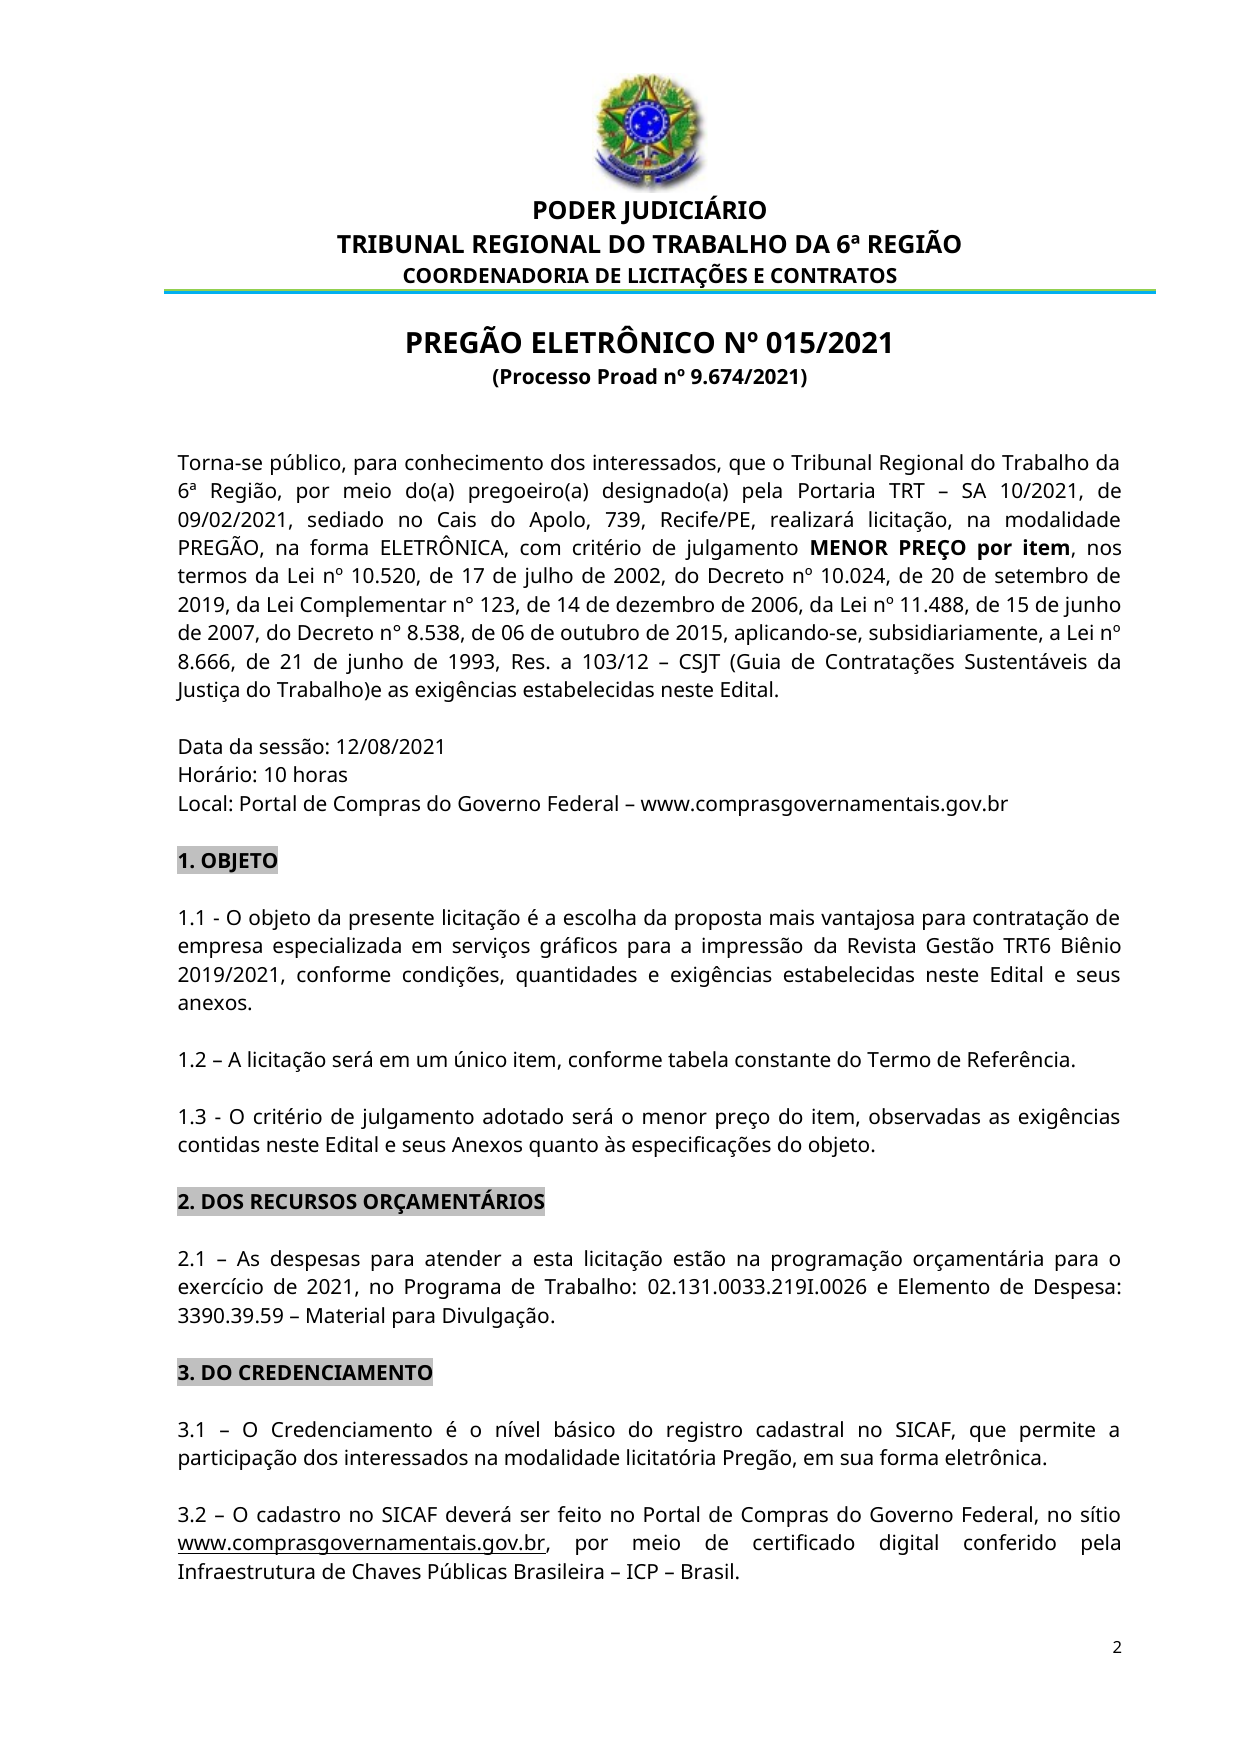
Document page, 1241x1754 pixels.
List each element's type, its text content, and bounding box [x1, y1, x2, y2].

text 1.3 - O critério de julgamento adotado será o menor preço do item, observadas as exigências contidas neste Edital e seus Anexos quanto às especificações do objeto. [177, 1102, 1122, 1159]
text PREGÃO ELETRÔNICO Nº 015/2021 [177, 323, 1122, 362]
text 1.1 - O objeto da presente licitação é a escolha da proposta mais vantajosa para contratação de empresa especializada em serviços gráficos para a impressão da Revista Gestão TRT6 Biênio 2019/2021, conforme condições, quantidades e exigências estabelecidas neste Edital e seus anexos. [177, 903, 1122, 1017]
text 1. OBJETO [177, 846, 1122, 874]
text (Processo Proad nº 9.674/2021) [177, 362, 1122, 391]
text 3. DO CREDENCIAMENTO [177, 1358, 1122, 1386]
text TRIBUNAL REGIONAL DO TRABALHO DA 6ª REGIÃO [177, 227, 1122, 261]
text Torna-se público, para conhecimento dos interessados, que o Tribunal Regional do Trabalho da 6ª Região, por meio do(a) pregoeiro(a) designado(a) pela Portaria TRT – SA 10/2021, de 09/02/2021, sediado no Cais do Apolo, 739, Recife/PE, realizará licitação, na modalidade PREGÃO, na forma ELETRÔNICA, com critério de julgamento MENOR PREÇO por item, nos termos da Lei nº 10.520, de 17 de julho de 2002, do Decreto nº 10.024, de 20 de setembro de 2019, da Lei Complementar n° 123, de 14 de dezembro de 2006, da Lei nº 11.488, de 15 de junho de 2007, do Decreto n° 8.538, de 06 de outubro de 2015, aplicando-se, subsidiariamente, a Lei nº 8.666, de 21 de junho de 1993, Res. a 103/12 – CSJT (Guia de Contratações Sustentáveis da Justiça do Trabalho)e as exigências estabelecidas neste Edital. [177, 448, 1122, 704]
text Horário: 10 horas [177, 761, 1122, 789]
text COORDENADORIA DE LICITAÇÕES E CONTRATOS [177, 261, 1122, 289]
text 2. DOS RECURSOS ORÇAMENTÁRIOS [177, 1187, 1122, 1216]
text 2.1 – As despesas para atender a esta licitação estão na programação orçamentária para o exercício de 2021, no Programa de Trabalho: 02.131.0033.219I.0026 e Elemento de Despesa: 3390.39.59 – Material para Divulgação. [177, 1244, 1122, 1329]
text PODER JUDICIÁRIO [177, 193, 1122, 227]
text 3.1 – O Credenciamento é o nível básico do registro cadastral no SICAF, que permite a participação dos interessados na modalidade licitatória Pregão, em sua forma eletrônica. [177, 1415, 1122, 1472]
text Local: Portal de Compras do Governo Federal – www.comprasgovernamentais.gov.br [177, 789, 1122, 817]
text 3.2 – O cadastro no SICAF deverá ser feito no Portal de Compras do Governo Federal, no sítio www.comprasgovernamentais.gov.br, por meio de certificado digital conferido pela Infraestrutura de Chaves Públicas Brasileira – ICP – Brasil. [177, 1500, 1122, 1585]
text 1.2 – A licitação será em um único item, conforme tabela constante do Termo de Referência. [177, 1045, 1122, 1073]
text Data da sessão: 12/08/2021 [177, 732, 1122, 761]
